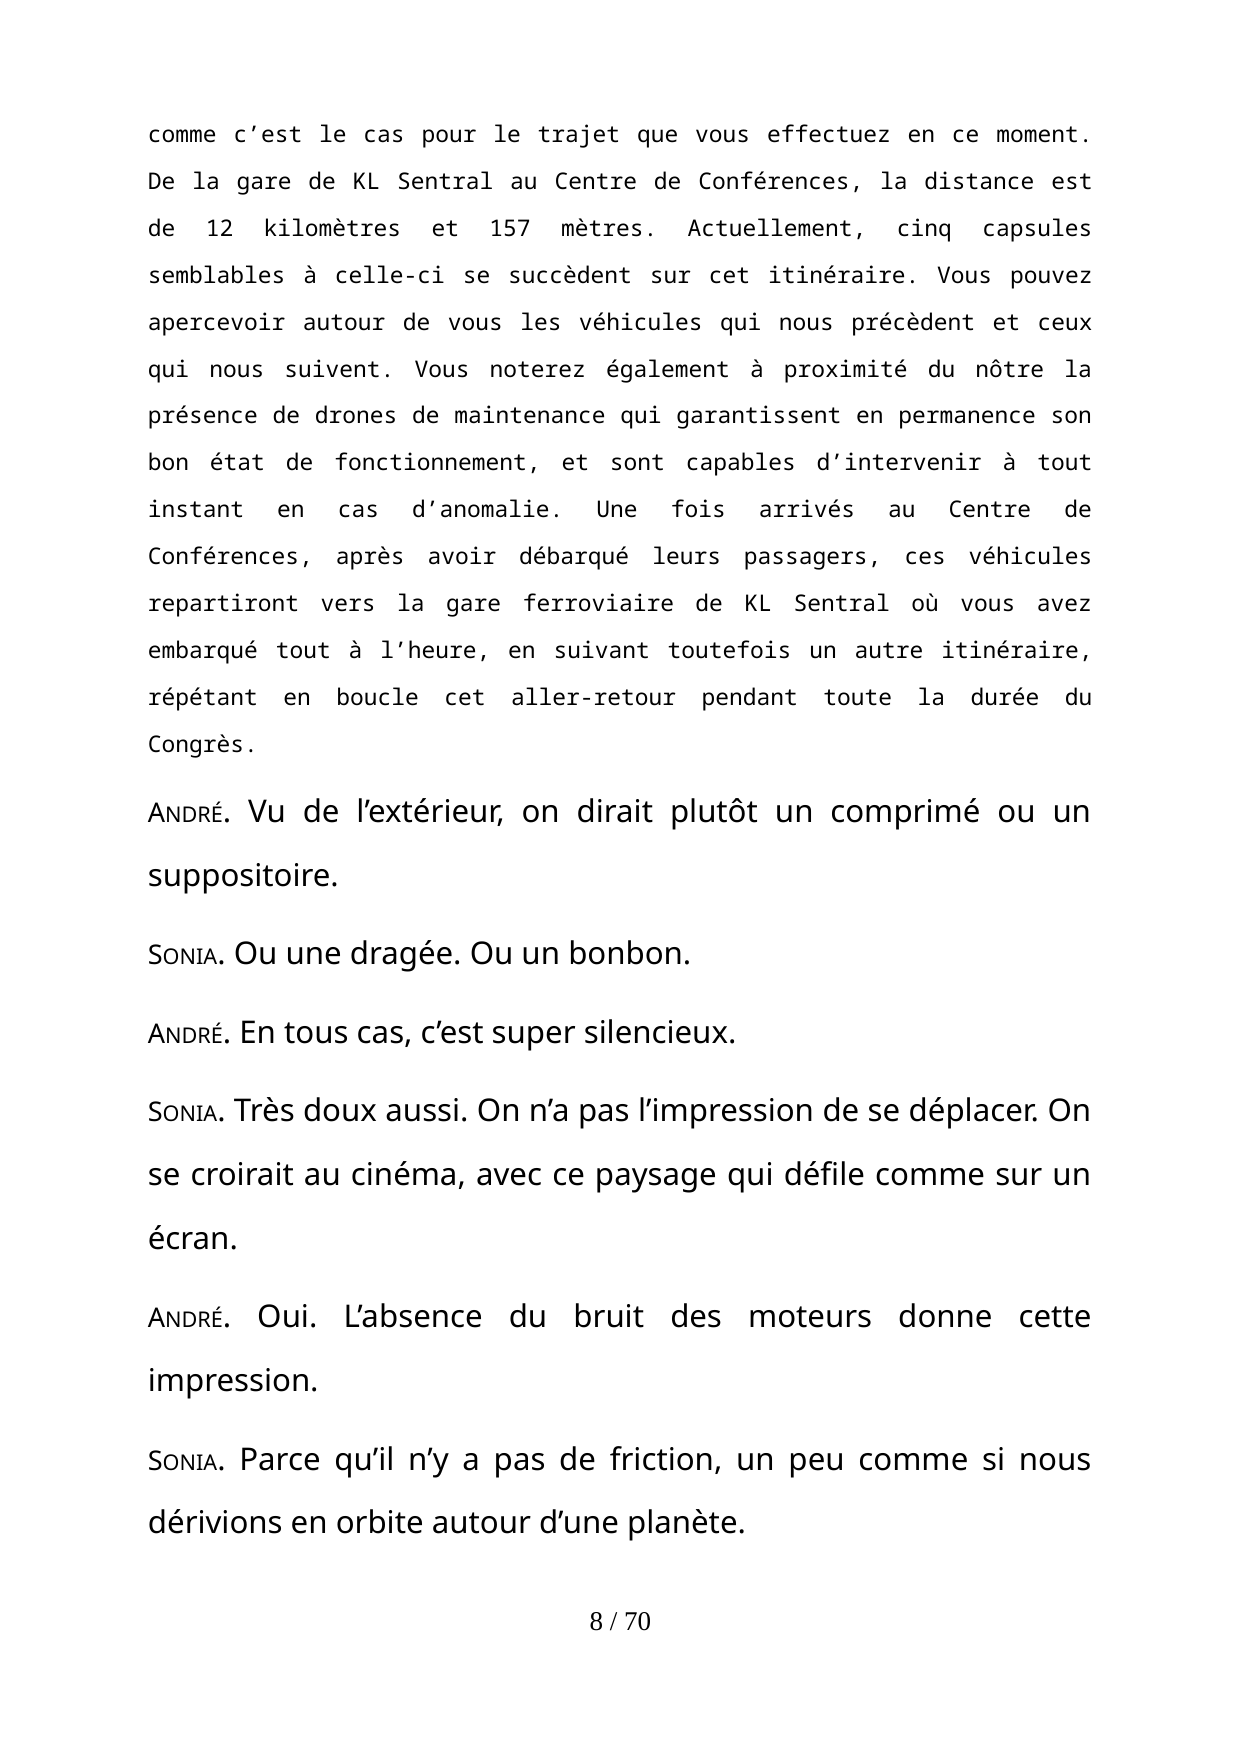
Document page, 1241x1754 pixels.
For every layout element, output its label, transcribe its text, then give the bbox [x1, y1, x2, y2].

text Sonia. Très doux aussi. On n’a pas l’impression de se déplacer. On se croirait au cinéma, avec ce paysage qui défile comme sur un écran. [148, 1088, 1093, 1258]
text comme c’est le cas pour le trajet que vous effectuez en ce moment. De la gare de KL Sentral au Centre de Conférences, la distance est de 12 kilomètres et 157 mètres. Actuellement, cinq capsules semblables à celle-ci se succèdent sur cet itinéraire. Vous pouvez apercevoir autour de vous les véhicules qui nous précèdent et ceux qui nous suivent. Vous noterez également à proximité du nôtre la présence de drones de maintenance qui garantissent en permanence son bon état de fonctionnement, et sont capables d’intervenir à tout instant en cas d’anomalie. Une fois arrivés au Centre de Conférences, après avoir débarqué leurs passagers, ces véhicules repartiront vers la gare ferroviaire de KL Sentral où vous avez embarqué tout à l’heure, en suivant toutefois un autre itinéraire, répétant en boucle cet aller-retour pendant toute la durée du Congrès. [148, 118, 1093, 759]
text André. Oui. L’absence du bruit des moteurs donne cette impression. [148, 1294, 1093, 1401]
text Sonia. Parce qu’il n’y a pas de friction, un peu comme si nous dérivions en orbite autour d’une planète. [148, 1437, 1093, 1543]
text André. Vu de l’extérieur, on dirait plutôt un comprimé ou un suppositoire. [148, 789, 1093, 895]
text Sonia. Ou une dragée. Ou un bonbon. [148, 931, 1093, 974]
text André. En tous cas, c’est super silencieux. [148, 1010, 1093, 1052]
